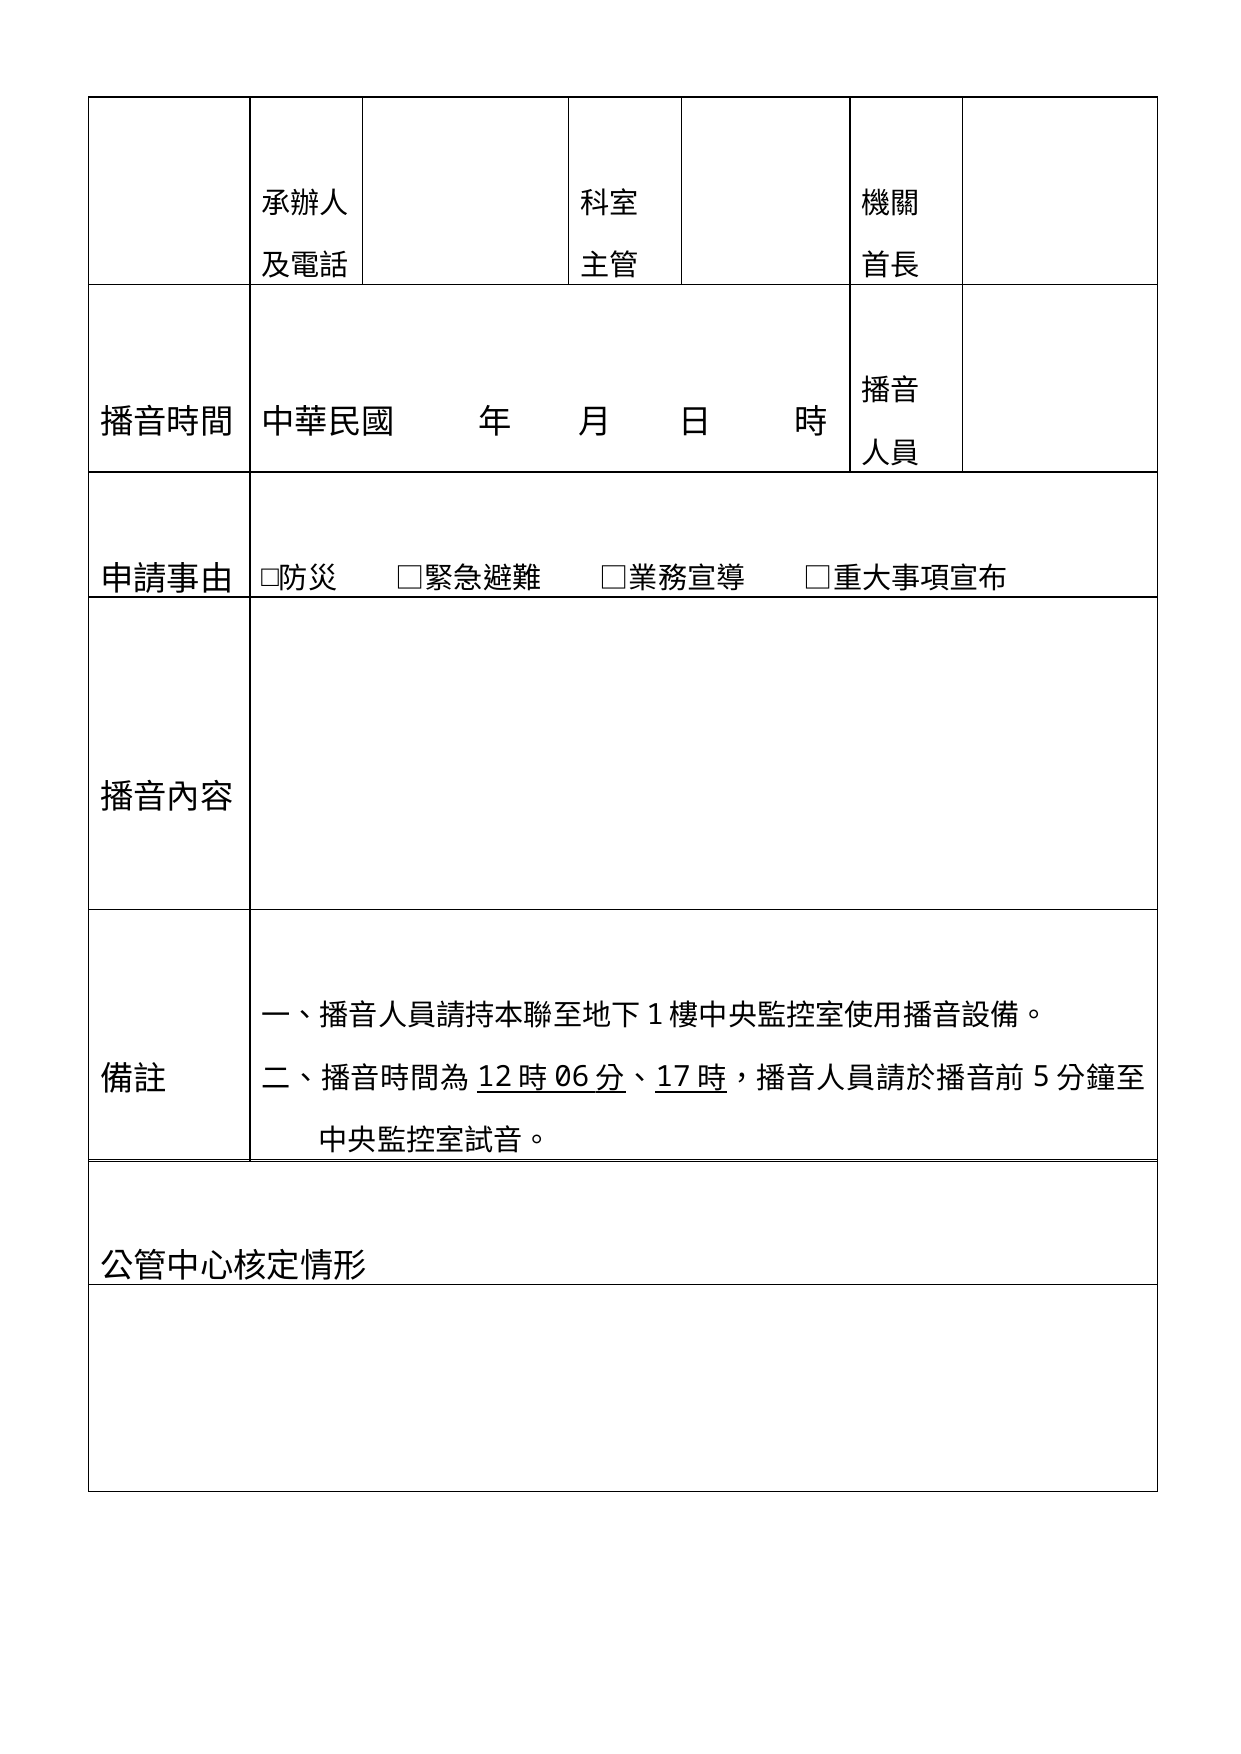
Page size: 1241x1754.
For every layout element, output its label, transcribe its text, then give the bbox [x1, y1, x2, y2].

table_cell □防災 □緊急避難 □業務宣導 □重大事項宣布 [251, 473, 1157, 596]
table_cell 承辦人及電話 [251, 98, 362, 284]
table_cell 機關 首長 [851, 98, 962, 284]
table_cell 播音內容 [89, 598, 249, 909]
table_cell 中華民國 年 月 日 時 [251, 285, 849, 471]
table_cell [682, 98, 849, 284]
table_cell 播音時間 [89, 285, 249, 471]
table_cell [89, 98, 249, 284]
table_cell 備註 [89, 910, 249, 1159]
table_cell [363, 98, 568, 284]
table_cell 播音 人員 [851, 285, 962, 471]
table_cell 科室 主管 [569, 98, 681, 284]
table_cell [963, 98, 1157, 284]
table_cell 申請事由 [89, 473, 249, 596]
table_cell [89, 1285, 1157, 1491]
table_cell [251, 598, 1157, 909]
table_cell 一、播音人員請持本聯至地下1樓中央監控室使用播音設備。 二、播音時間為12時06分、17時，播音人員請於播音前5分鐘至中央監控室試音。 [251, 910, 1157, 1159]
table_cell 公管中心核定情形 [89, 1162, 1157, 1284]
table_cell [963, 285, 1157, 471]
